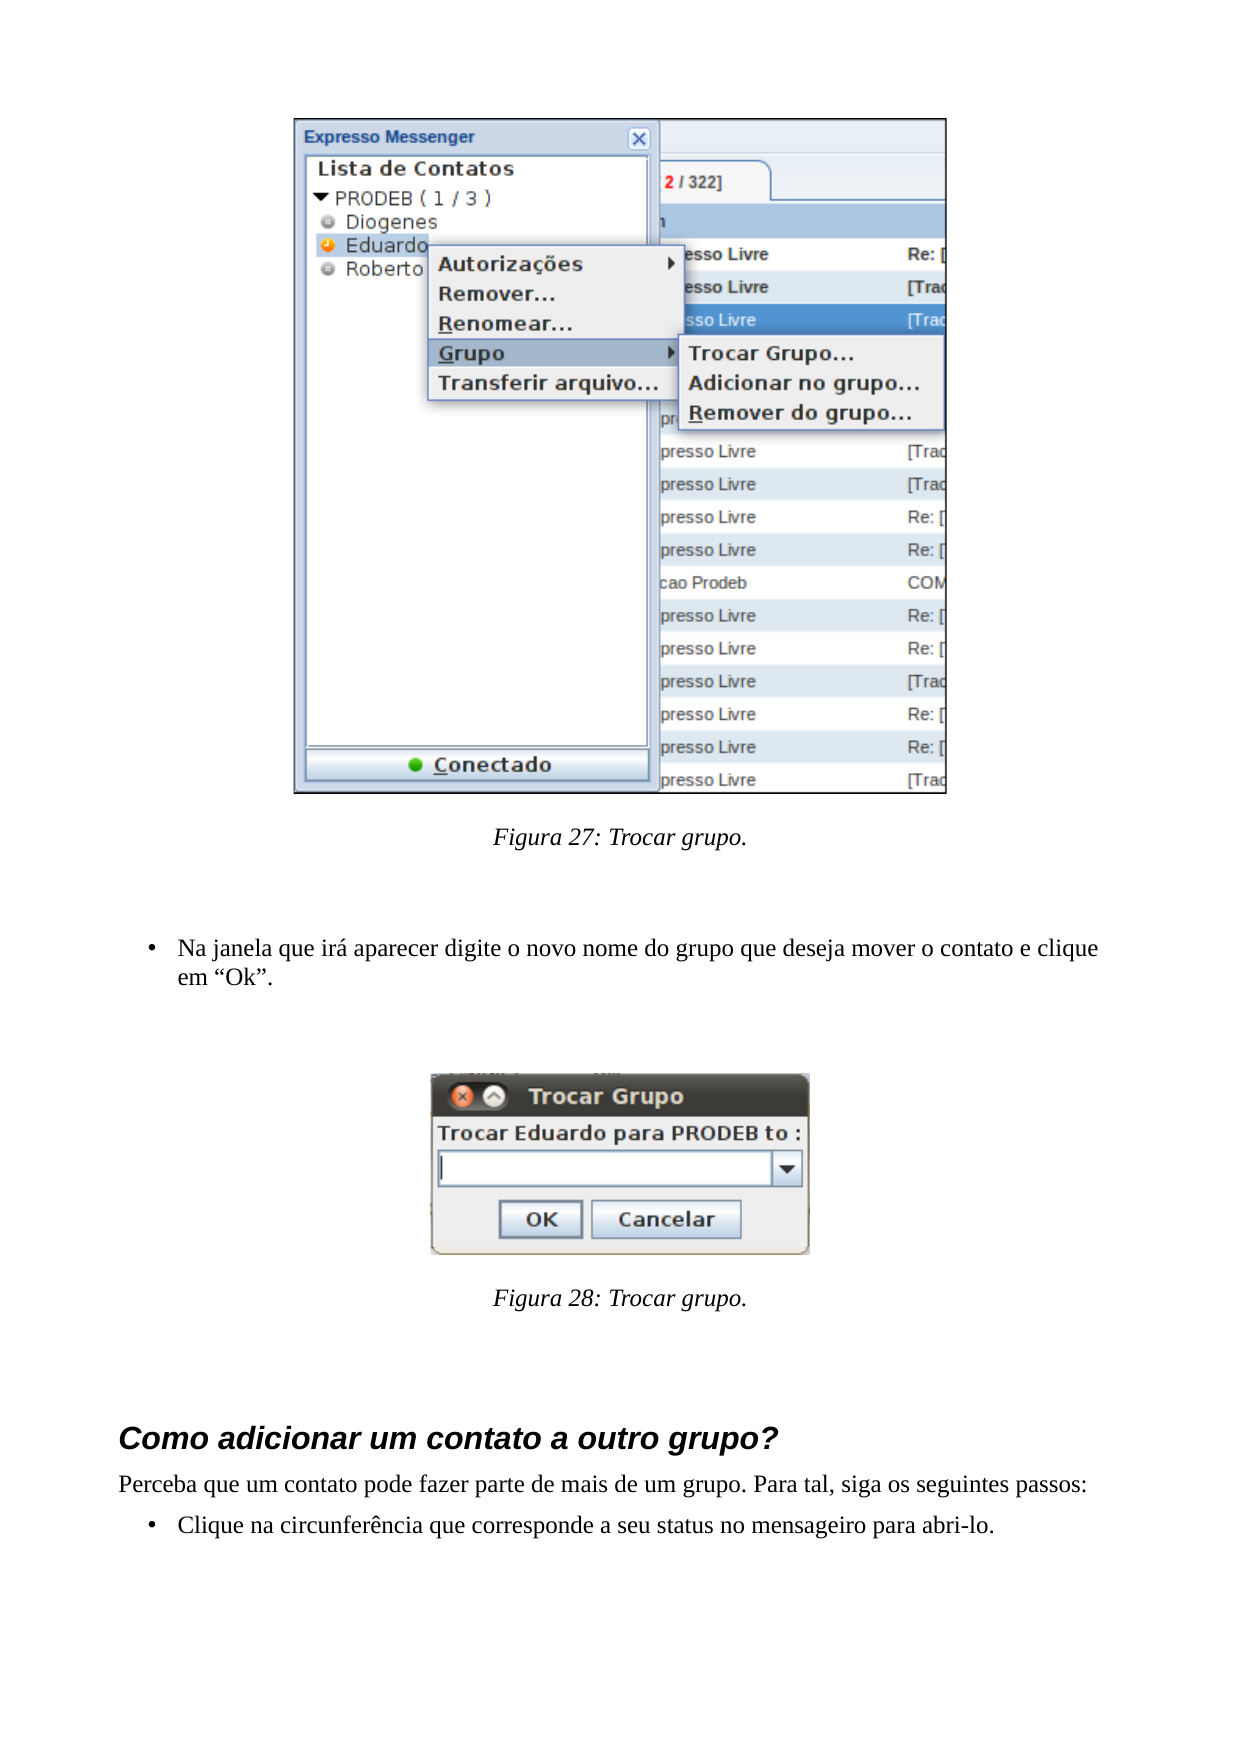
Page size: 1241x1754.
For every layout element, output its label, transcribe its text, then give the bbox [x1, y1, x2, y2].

picture [430, 1073, 810, 1255]
subtitle Como adicionar um contato a outro grupo? [118, 1419, 1122, 1456]
text Perceba que um contato pode fazer parte de mais de um grupo. Para tal, siga os seguintes passos: [118, 1469, 1122, 1497]
text Figura 27: Trocar grupo. [118, 118, 1122, 851]
list Clique na circunferência que corresponde a seu status no mensageiro para abri-lo. [148, 1510, 1122, 1539]
list Na janela que irá aparecer digite o novo nome do grupo que deseja mover o contato e clique em “Ok”. [148, 933, 1122, 991]
picture [293, 118, 947, 794]
text Figura 28: Trocar grupo. [118, 1073, 1122, 1312]
